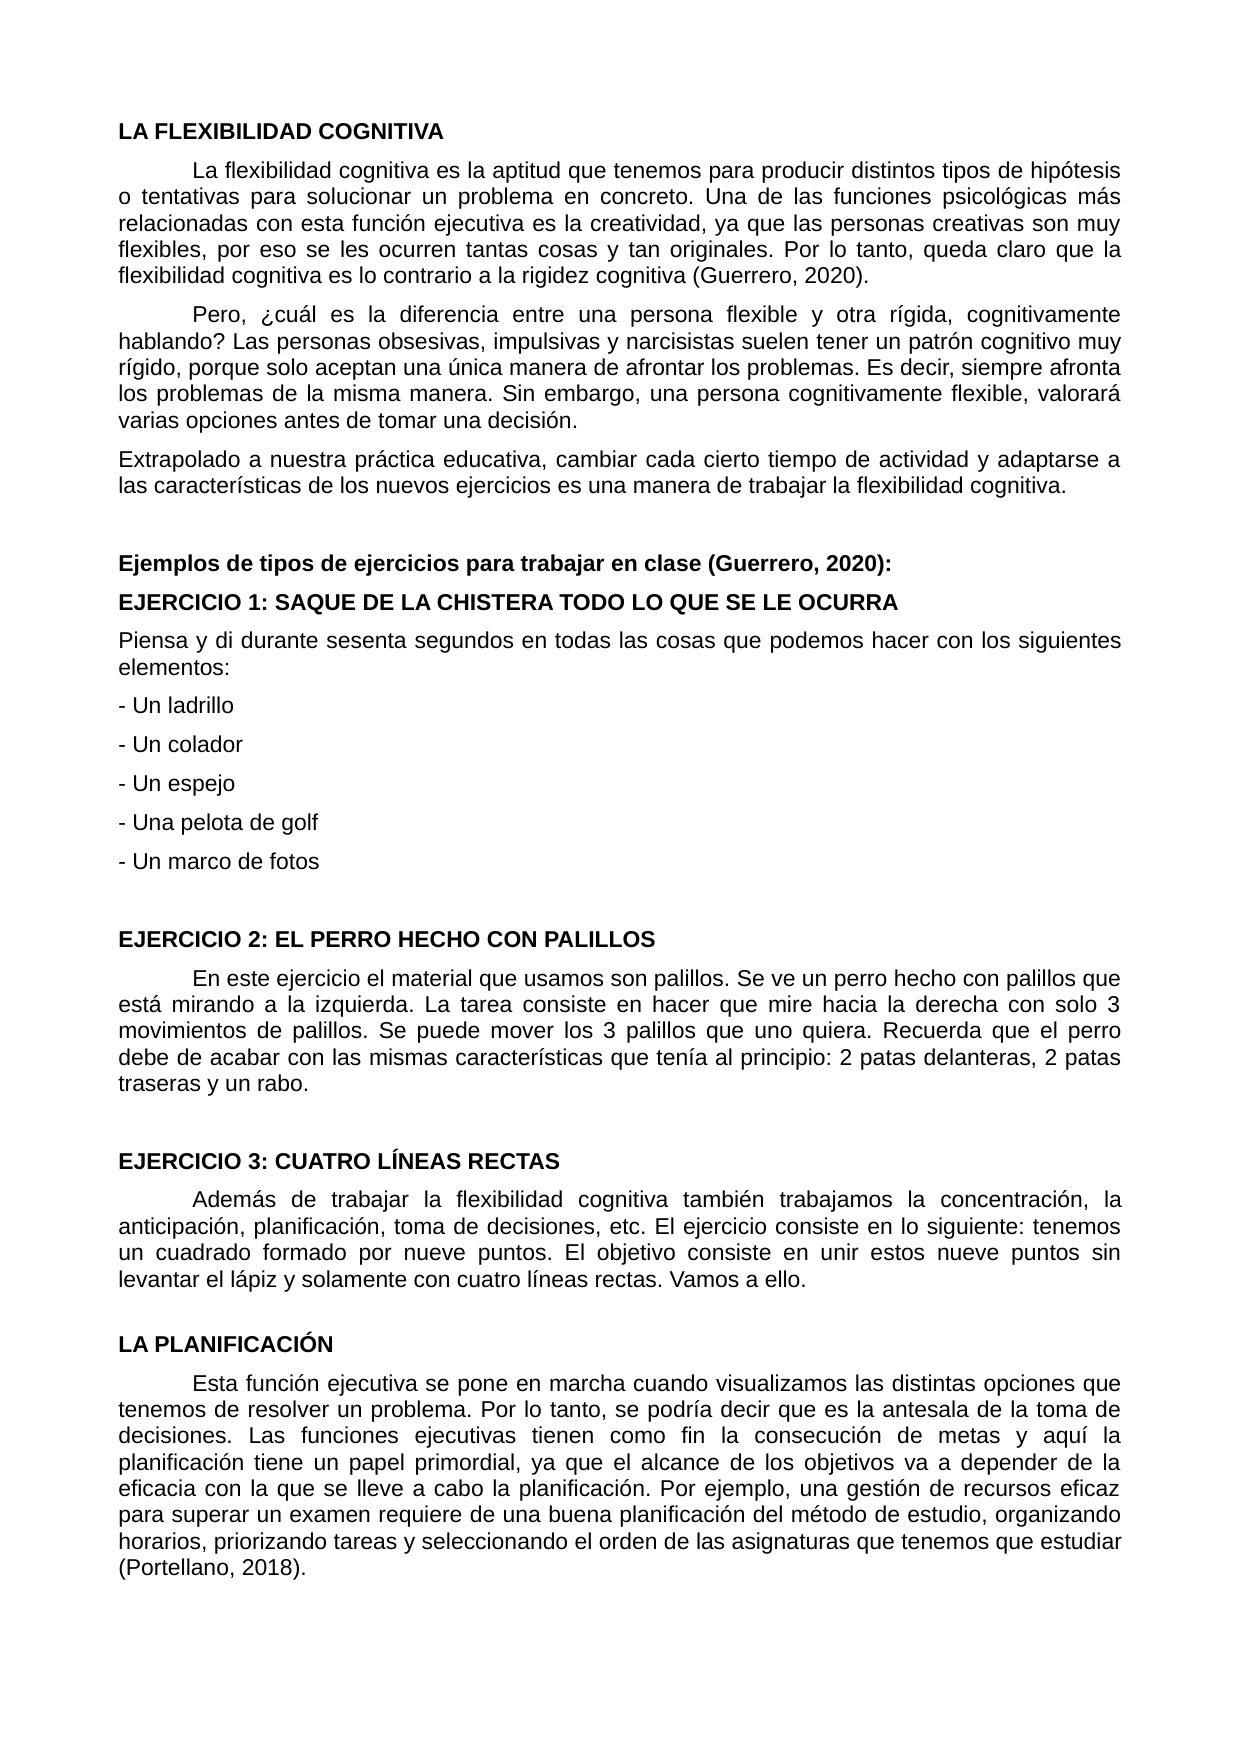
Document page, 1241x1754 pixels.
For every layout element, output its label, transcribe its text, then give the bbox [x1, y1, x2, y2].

text - Una pelota de golf [118, 809, 1122, 835]
text Esta función ejecutiva se pone en marcha cuando visualizamos las distintas opciones que tenemos de resolver un problema. Por lo tanto, se podría decir que es la antesala de la toma de decisiones. Las funciones ejecutivas tienen como fin la consecución de metas y aquí la planificación tiene un papel primordial, ya que el alcance de los objetivos va a depender de la eficacia con la que se lleve a cabo la planificación. Por ejemplo, una gestión de recursos eficaz para superar un examen requiere de una buena planificación del método de estudio, organizando horarios, priorizando tareas y seleccionando el orden de las asignaturas que tenemos que estudiar (Portellano, 2018). [118, 1369, 1122, 1580]
text - Un espejo [118, 770, 1122, 797]
text Ejemplos de tipos de ejercicios para trabajar en clase (Guerrero, 2020): [118, 549, 1122, 576]
text - Un ladrillo [118, 692, 1122, 719]
text - Un colador [118, 731, 1122, 758]
text EJERCICIO 1: SAQUE DE LA CHISTERA TODO LO QUE SE LE OCURRA [118, 588, 1122, 615]
text - Un marco de fotos [118, 848, 1122, 874]
text LA FLEXIBILIDAD COGNITIVA [118, 118, 1122, 144]
text EJERCICIO 2: EL PERRO HECHO CON PALILLOS [118, 926, 1122, 952]
text La flexibilidad cognitiva es la aptitud que tenemos para producir distintos tipos de hipótesis o tentativas para solucionar un problema en concreto. Una de las funciones psicológicas más relacionadas con esta función ejecutiva es la creatividad, ya que las personas creativas son muy flexibles, por eso se les ocurren tantas cosas y tan originales. Por lo tanto, queda claro que la flexibilidad cognitiva es lo contrario a la rigidez cognitiva (Guerrero, 2020). [118, 157, 1122, 289]
text Pero, ¿cuál es la diferencia entre una persona flexible y otra rígida, cognitivamente hablando? Las personas obsesivas, impulsivas y narcisistas suelen tener un patrón cognitivo muy rígido, porque solo aceptan una única manera de afrontar los problemas. Es decir, siempre afronta los problemas de la misma manera. Sin embargo, una persona cognitivamente flexible, valorará varias opciones antes de tomar una decisión. [118, 301, 1122, 433]
text LA PLANIFICACIÓN [118, 1304, 1122, 1357]
text EJERCICIO 3: CUATRO LÍNEAS RECTAS [118, 1148, 1122, 1174]
text En este ejercicio el material que usamos son palillos. Se ve un perro hecho con palillos que está mirando a la izquierda. La tarea consiste en hacer que mire hacia la derecha con solo 3 movimientos de palillos. Se puede mover los 3 palillos que uno quiera. Recuerda que el perro debe de acabar con las mismas características que tenía al principio: 2 patas delanteras, 2 patas traseras y un rabo. [118, 964, 1122, 1096]
text Además de trabajar la flexibilidad cognitiva también trabajamos la concentración, la anticipación, planificación, toma de decisiones, etc. El ejercicio consiste en lo siguiente: tenemos un cuadrado formado por nueve puntos. El objetivo consiste en unir estos nueve puntos sin levantar el lápiz y solamente con cuatro líneas rectas. Vamos a ello. [118, 1186, 1122, 1292]
text Extrapolado a nuestra práctica educativa, cambiar cada cierto tiempo de actividad y adaptarse a las características de los nuevos ejercicios es una manera de trabajar la flexibilidad cognitiva. [118, 446, 1122, 498]
text Piensa y di durante sesenta segundos en todas las cosas que podemos hacer con los siguientes elementos: [118, 627, 1122, 680]
